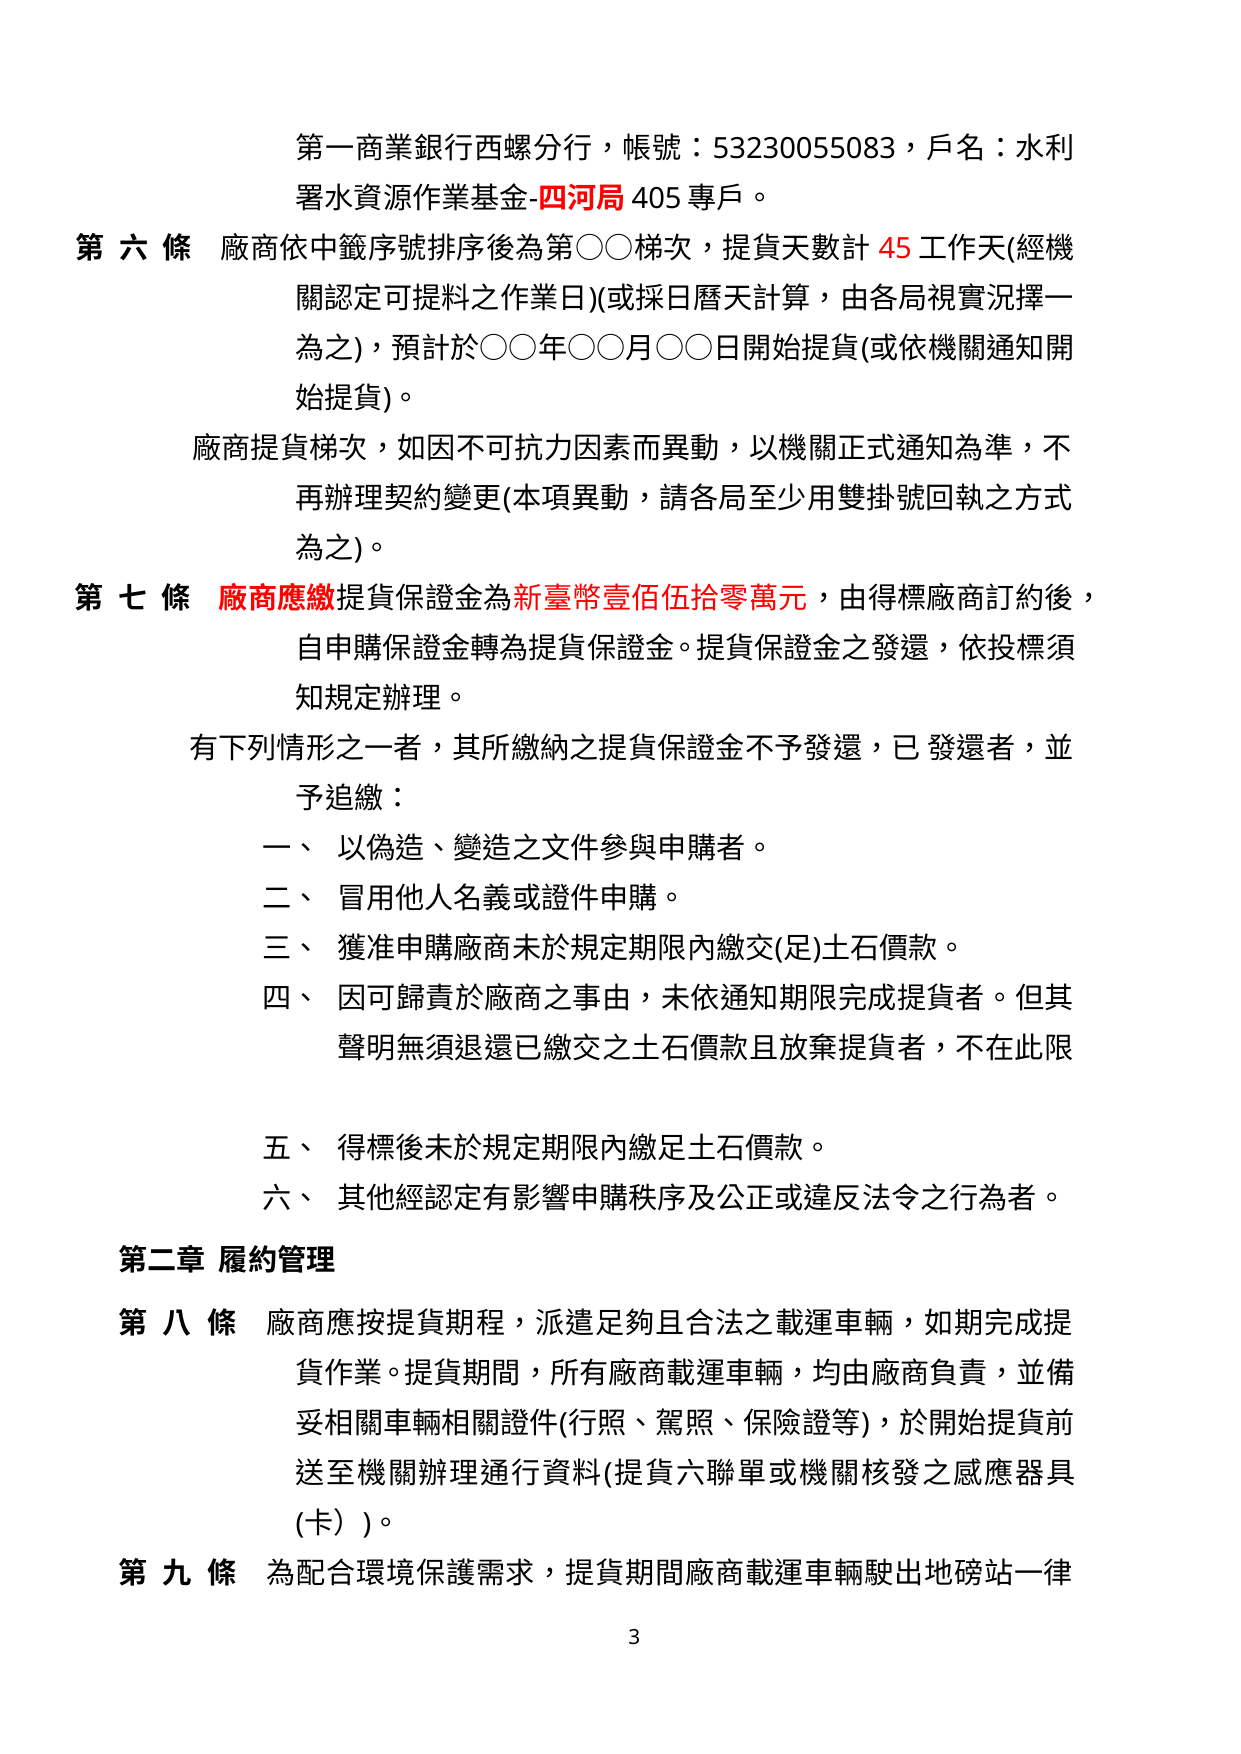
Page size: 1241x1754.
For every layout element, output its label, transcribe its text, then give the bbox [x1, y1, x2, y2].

text 土石價款應依機關通知(或招標公告)之期限內繳足；土石價款得以金融機構簽發之即期支票、本票、保付支票或郵政匯票並以機關為受款人，向機關一次繳交(以上末日若遇例假日者，順延至下一工作日)；以現金繳納者，應直接匯入機關指定之第一商業銀行西螺分行，帳號：53230055083，戶名：水利署水資源作業基金-四河局405專戶。 [295, 118, 1075, 218]
text 有下列情形之一者，其所繳納之提貨保證金不予發還，已 發還者，並予追繳： [27, 718, 1075, 818]
text 第 九 條 為配合環境保護需求，提貨期間廠商載運車輛駛出地磅站一律 [118, 1543, 1075, 1593]
list 獲准申購廠商未於規定期限內繳交(足)土石價款。 [262, 918, 1075, 968]
text 第 六 條 廠商依中籤序號排序後為第○○梯次，提貨天數計45工作天(經機關認定可提料之作業日)(或採日曆天計算，由各局視實況擇一為之)，預計於○○年○○月○○日開始提貨(或依機關通知開始提貨)。 [19, 218, 1075, 418]
list 因可歸責於廠商之事由，未依通知期限完成提貨者。但其聲明無須退還已繳交之土石價款且放棄提貨者，不在此限。 [262, 968, 1075, 1118]
list 冒用他人名義或證件申購。 [262, 868, 1075, 918]
list 得標後未於規定期限內繳足土石價款。 [262, 1118, 1075, 1168]
list 以偽造、變造之文件參與申購者。 [262, 818, 1075, 868]
text 廠商提貨梯次，如因不可抗力因素而異動，以機關正式通知為準，不再辦理契約變更(本項異動，請各局至少用雙掛號回執之方式為之)。 [19, 418, 1075, 568]
text 第二章 履約管理 [118, 1231, 1075, 1281]
text 第 七 條 廠商應繳提貨保證金為新臺幣壹佰伍拾零萬元，由得標廠商訂約後，自申購保證金轉為提貨保證金。提貨保證金之發還，依投標須知規定辦理。 [19, 568, 1075, 718]
list 其他經認定有影響申購秩序及公正或違反法令之行為者。 [262, 1168, 1075, 1218]
text 第 八 條 廠商應按提貨期程，派遣足夠且合法之載運車輛，如期完成提貨作業。提貨期間，所有廠商載運車輛，均由廠商負責，並備妥相關車輛相關證件(行照、駕照、保險證等)，於開始提貨前送至機關辦理通行資料(提貨六聯單或機關核發之感應器具(卡）)。 [118, 1293, 1075, 1543]
